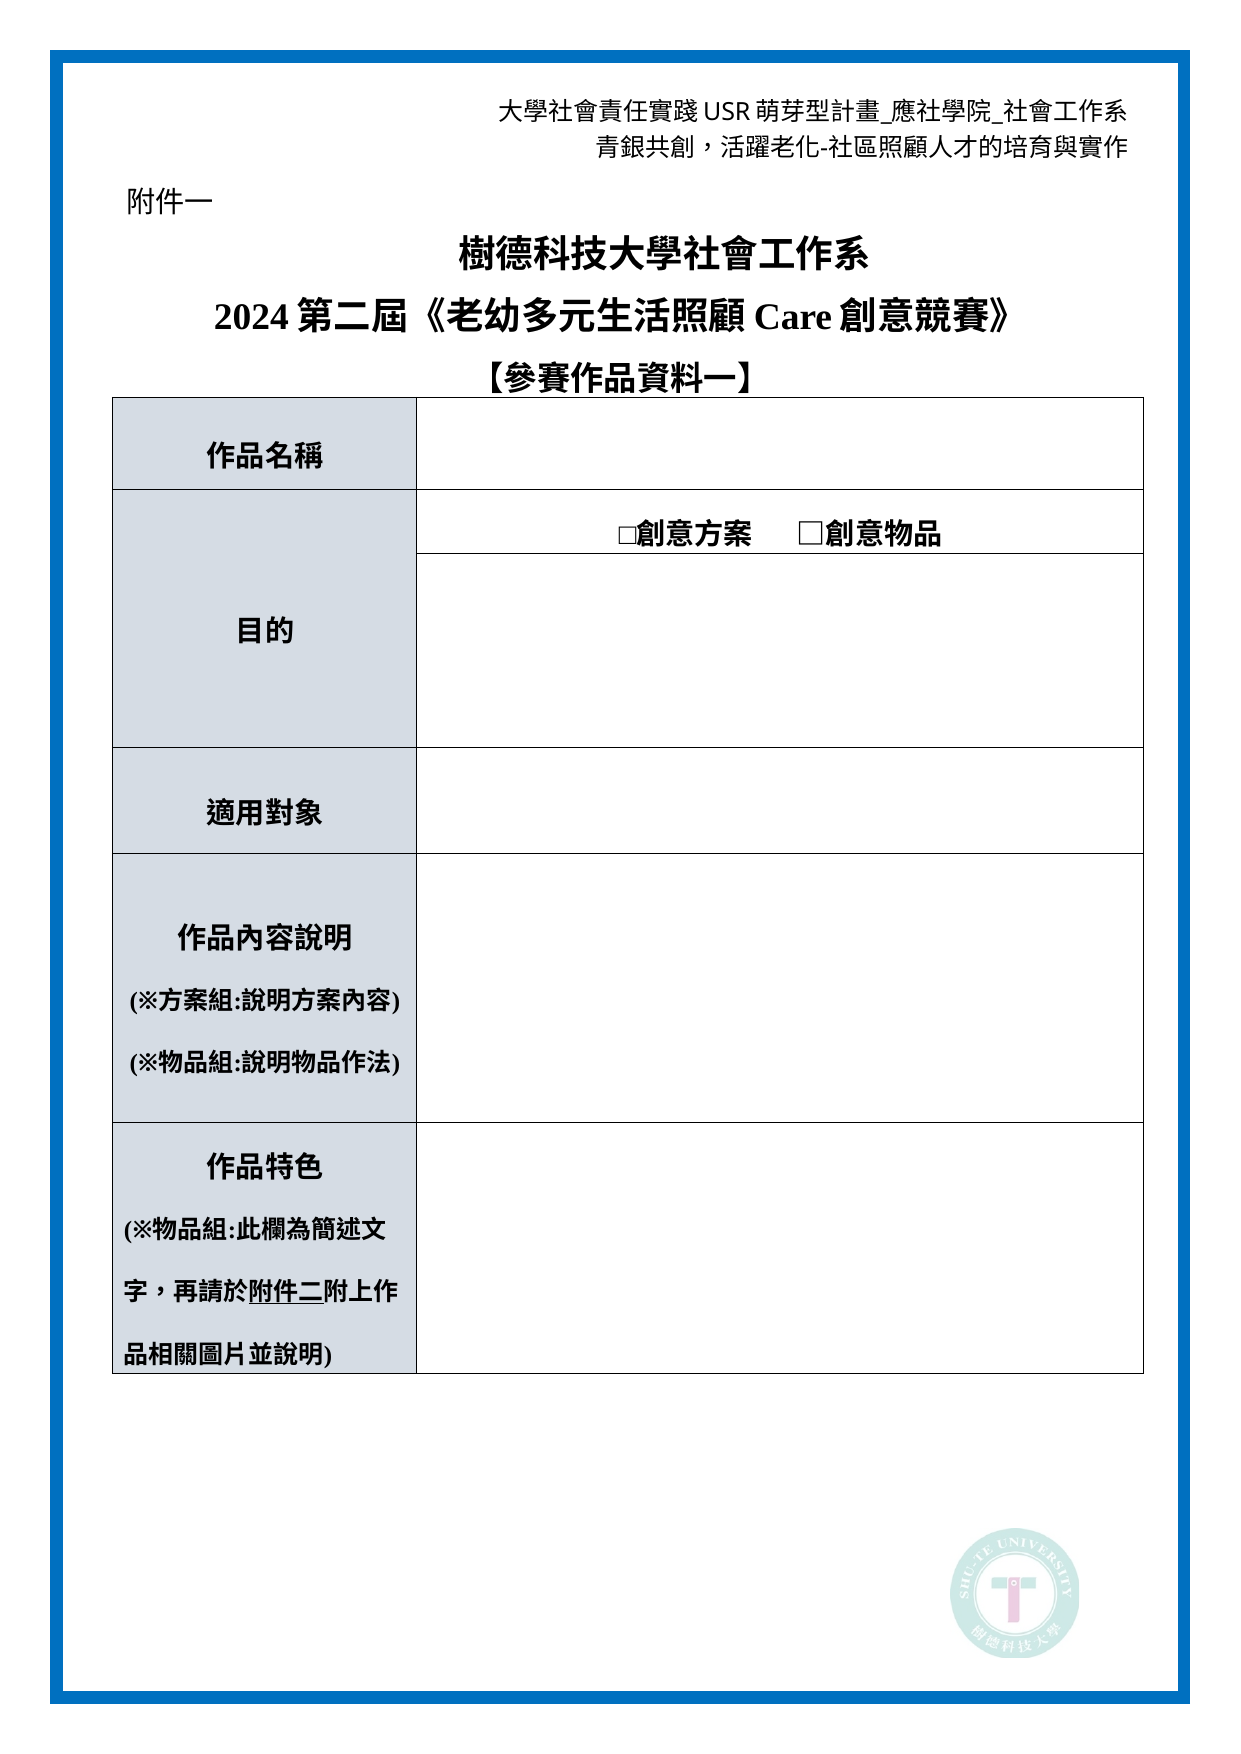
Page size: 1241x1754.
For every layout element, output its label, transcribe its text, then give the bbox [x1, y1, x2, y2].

text 2024第二屆《老幼多元生活照顧Care創意競賽》 [112, 272, 1128, 334]
text 樹德科技大學社會工作系 [111, 171, 1128, 272]
table_cell [417, 748, 581, 853]
table_cell 目的 [113, 490, 416, 747]
table_cell 作品內容說明 (※方案組:說明方案內容) (※物品組:說明物品作法) [113, 854, 416, 1122]
table_cell [417, 854, 1143, 1122]
table_cell □創意方案 □創意物品 [417, 490, 1143, 553]
table_cell [541, 1123, 546, 1131]
table_cell 適用對象 [113, 748, 416, 853]
table_cell [524, 748, 682, 838]
table_header [417, 398, 1143, 489]
table_cell [417, 554, 1143, 747]
text 附件一 [126, 179, 222, 221]
table_cell [554, 677, 652, 747]
text 【參賽作品資料一】 [112, 334, 1128, 397]
table_header 作品名稱 [113, 398, 416, 489]
table_cell [417, 1123, 1143, 1373]
table_cell 作品特色 (※物品組:此欄為簡述文字，再請於附件二附上作品相關圖片並說明) [113, 1123, 416, 1373]
table_cell [626, 748, 1143, 853]
